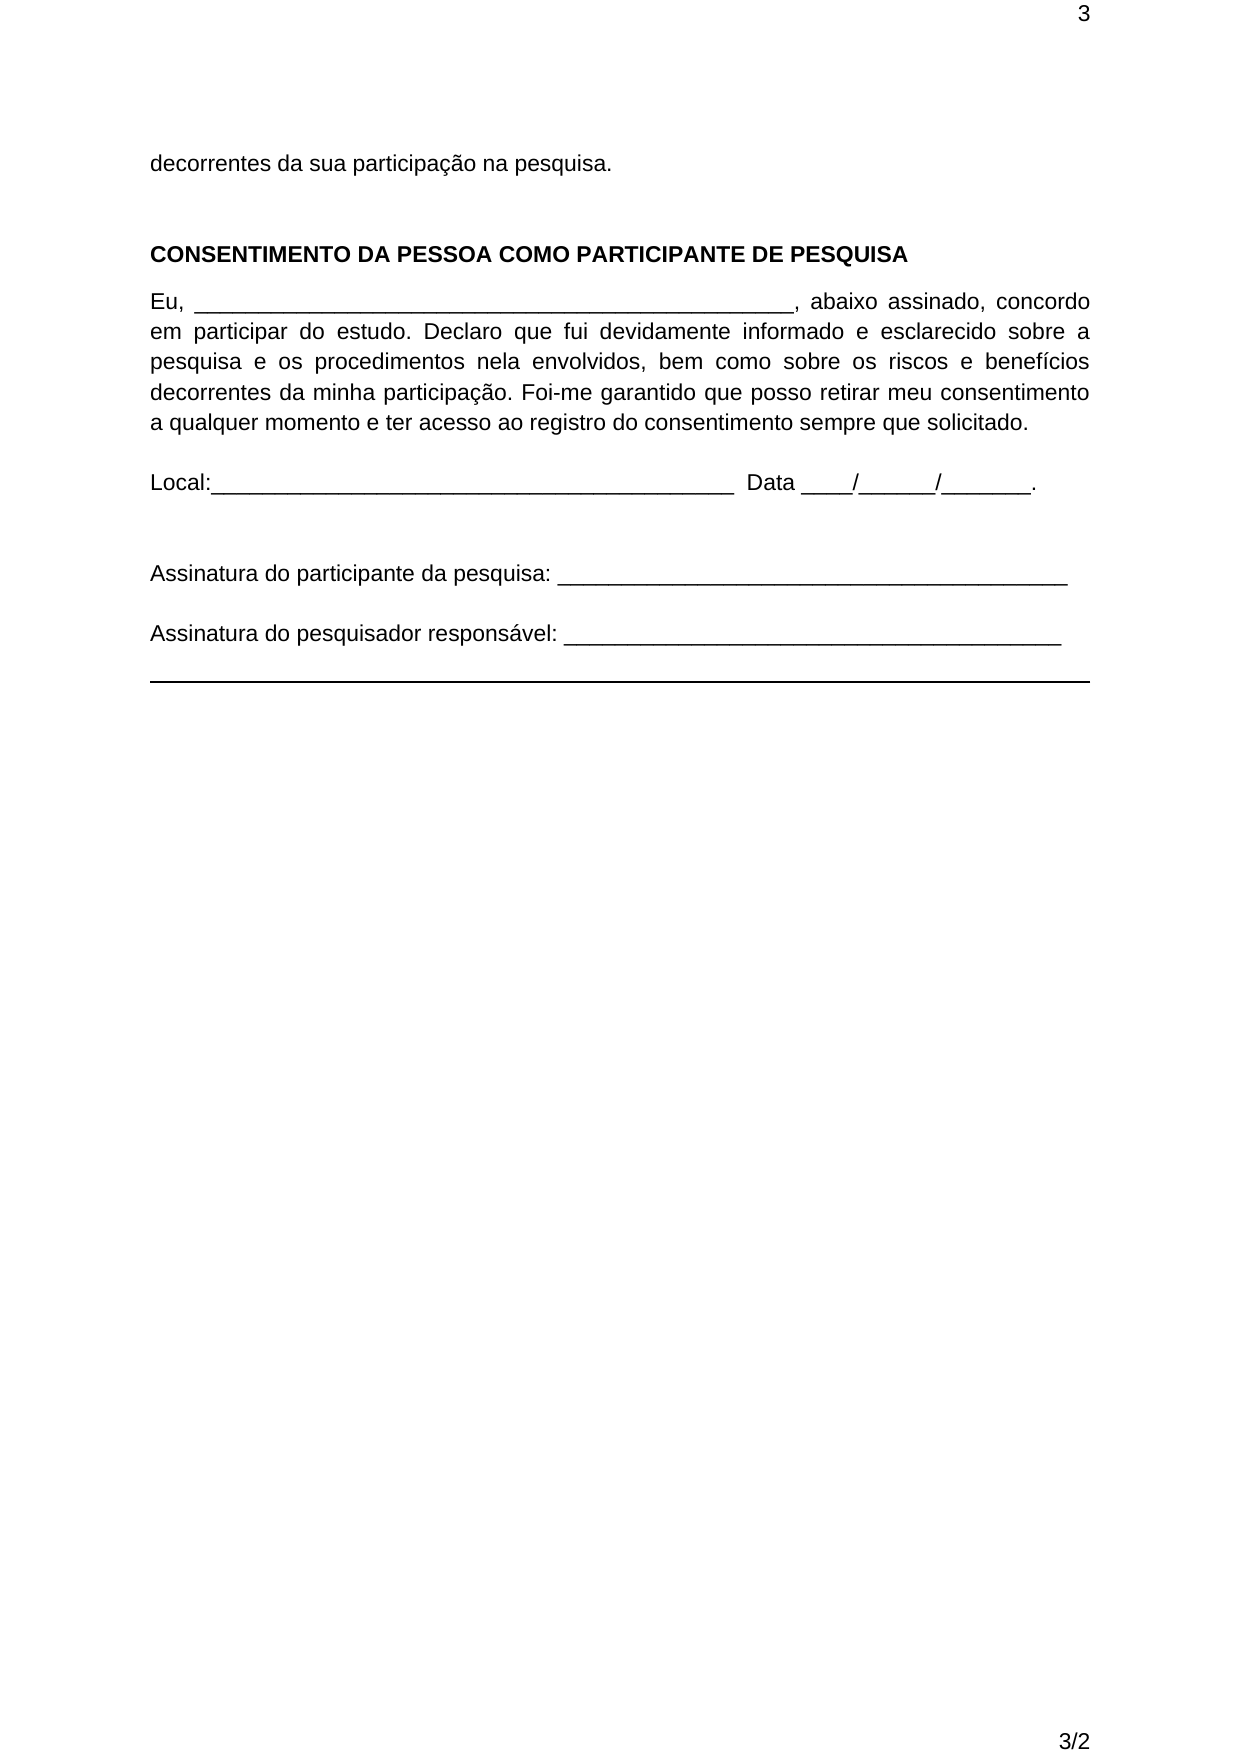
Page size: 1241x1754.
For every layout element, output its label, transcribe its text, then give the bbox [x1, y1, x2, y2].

text CONSENTIMENTO DA PESSOA COMO PARTICIPANTE DE PESQUISA [150, 241, 1090, 267]
text decorrentes da sua participação na pesquisa. [150, 150, 1090, 176]
text Eu, _______________________________________________, abaixo assinado, concordo em participar do estudo. Declaro que fui devidamente informado e esclarecido sobre a pesquisa e os procedimentos nela envolvidos, bem como sobre os riscos e benefícios decorrentes da minha participação. Foi-me garantido que posso retirar meu consentimento a qualquer momento e ter acesso ao registro do consentimento sempre que solicitado. [150, 288, 1090, 435]
text Assinatura do participante da pesquisa: ________________________________________ [150, 560, 1090, 586]
text Local:_________________________________________ Data ____/______/_______. [150, 469, 1090, 495]
text Assinatura do pesquisador responsável: _______________________________________ [150, 620, 1090, 646]
